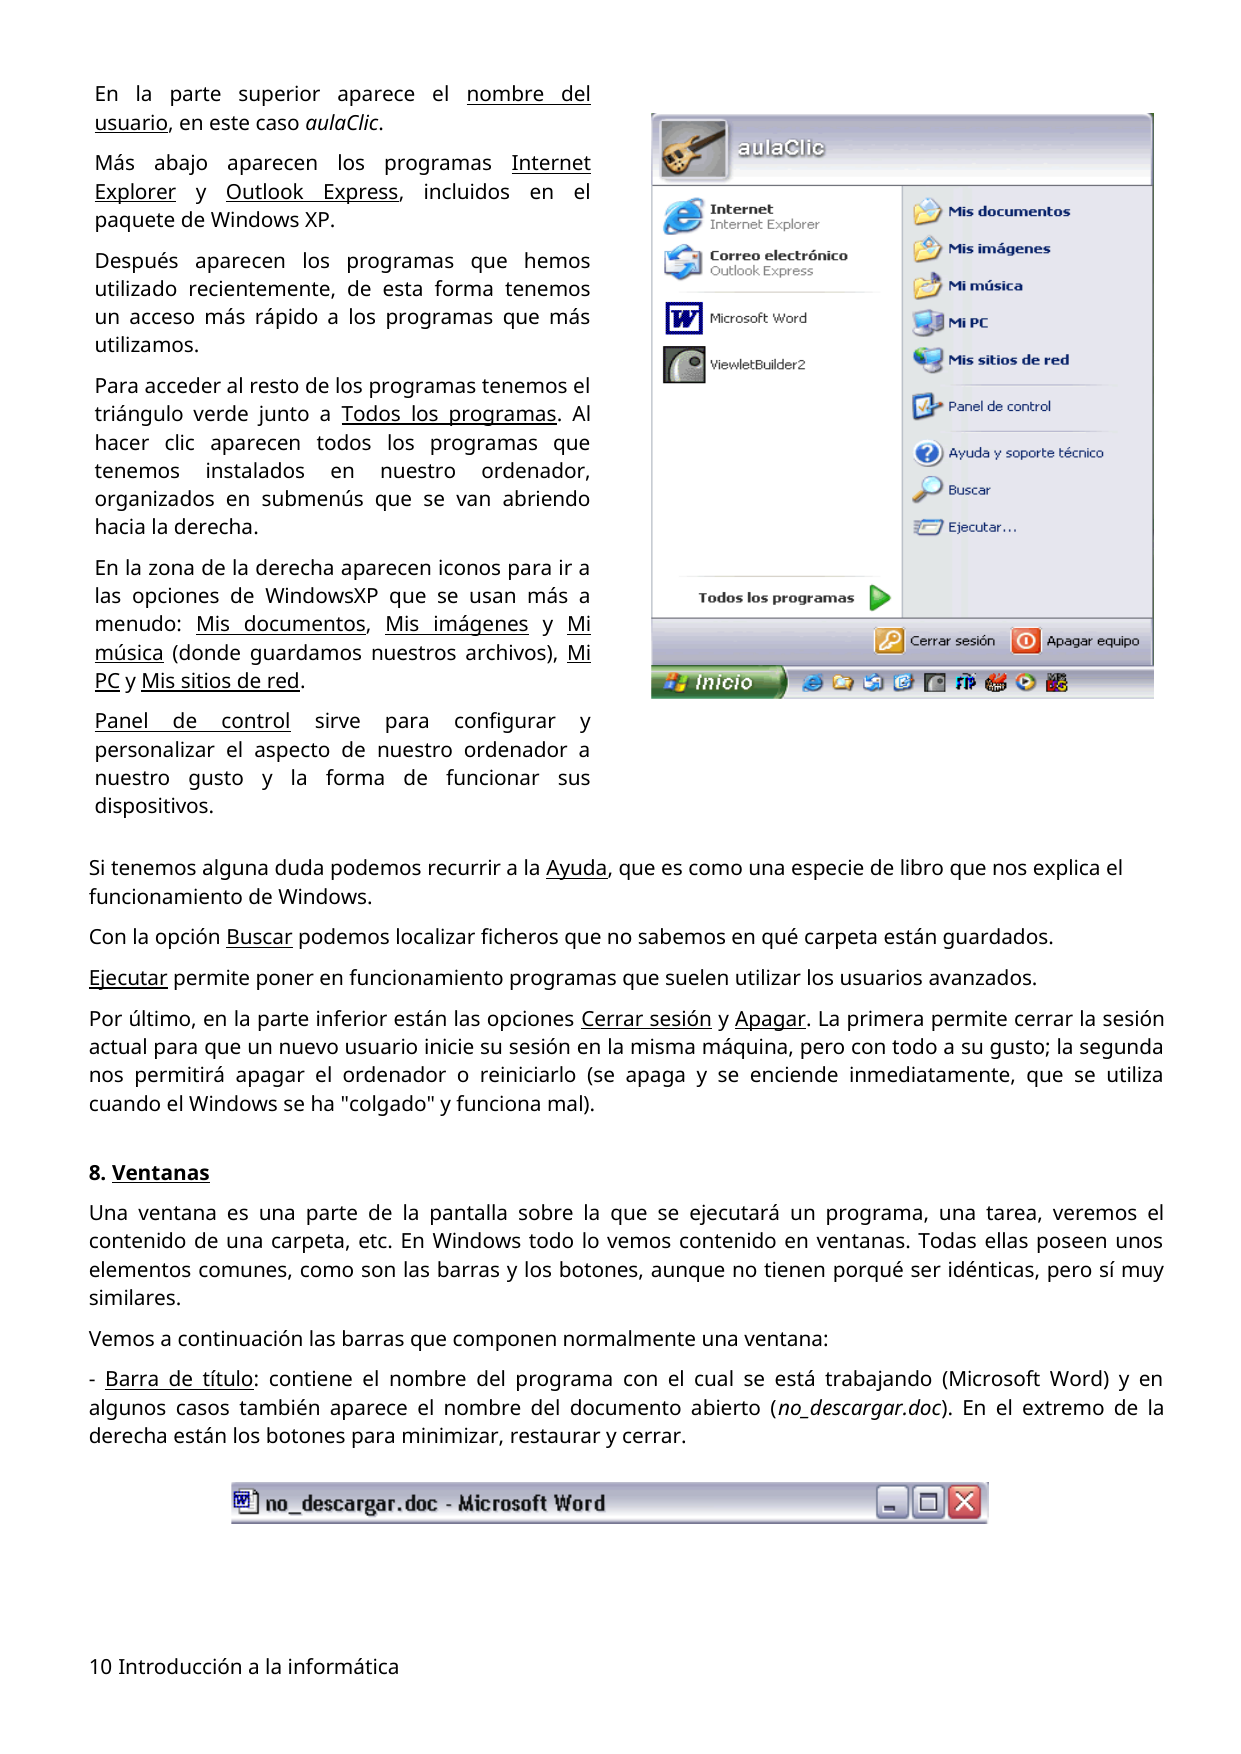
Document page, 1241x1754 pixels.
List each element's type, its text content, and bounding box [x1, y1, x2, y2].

table_header En la parte superior aparece el nombre del usuario, en este caso aulaClic. Más abajo aparecen los programas Internet Explorer y Outlook Express, incluidos en el paquete de Windows XP. Después aparecen los programas que hemos utilizado recientemente, de esta forma tenemos un acceso más rápido a los programas que más utilizamos. Para acceder al resto de los programas tenemos el triángulo verde junto a Todos los programas. Al hacer clic aparecen todos los programas que tenemos instalados en nuestro ordenador, organizados en submenús que se van abriendo hacia la derecha. En la zona de la derecha aparecen iconos para ir a las opciones de WindowsXP que se usan más a menudo: Mis documentos, Mis imágenes y Mi música (donde guardamos nuestros archivos), Mi PC y Mis sitios de red. Panel de control sirve para configurar y personalizar el aspecto de nuestro ordenador a nuestro gusto y la forma de funcionar sus dispositivos. [89, 74, 596, 825]
text Una ventana es una parte de la pantalla sobre la que se ejecutará un programa, una tarea, veremos el contenido de una carpeta, etc. En Windows todo lo vemos contenido en ventanas. Todas ellas poseen unos elementos comunes, como son las barras y los botones, aunque no tienen porqué ser idénticas, pero sí muy similares. [88, 1198, 1165, 1311]
text 8. Ventanas [88, 1129, 1165, 1186]
picture [650, 113, 1154, 700]
text Con la opción Buscar podemos localizar ficheros que no sabemos en qué carpeta están guardados. [88, 922, 1165, 951]
text Vemos a continuación las barras que componen normalmente una ventana: [88, 1324, 1165, 1352]
text Si tenemos alguna duda podemos recurrir a la Ayuda, que es como una especie de libro que nos explica el funcionamiento de Windows. [88, 825, 1165, 910]
picture [231, 1482, 989, 1524]
text Ejecutar permite poner en funcionamiento programas que suelen utilizar los usuarios avanzados. [88, 963, 1165, 991]
text - Barra de título: contiene el nombre del programa con el cual se está trabajando (Microsoft Word) y en algunos casos también aparece el nombre del documento abierto (no_descargar.doc). En el extremo de la derecha están los botones para minimizar, restaurar y cerrar. [88, 1364, 1165, 1449]
text Por último, en la parte inferior están las opciones Cerrar sesión y Apagar. La primera permite cerrar la sesión actual para que un nuevo usuario inicie su sesión en la misma máquina, pero con todo a su gusto; la segunda nos permitirá apagar el ordenador o reiniciarlo (se apaga y se enciende inmediatamente, que se utiliza cuando el Windows se ha "colgado" y funciona mal). [88, 1004, 1165, 1117]
table_header [596, 74, 1165, 825]
